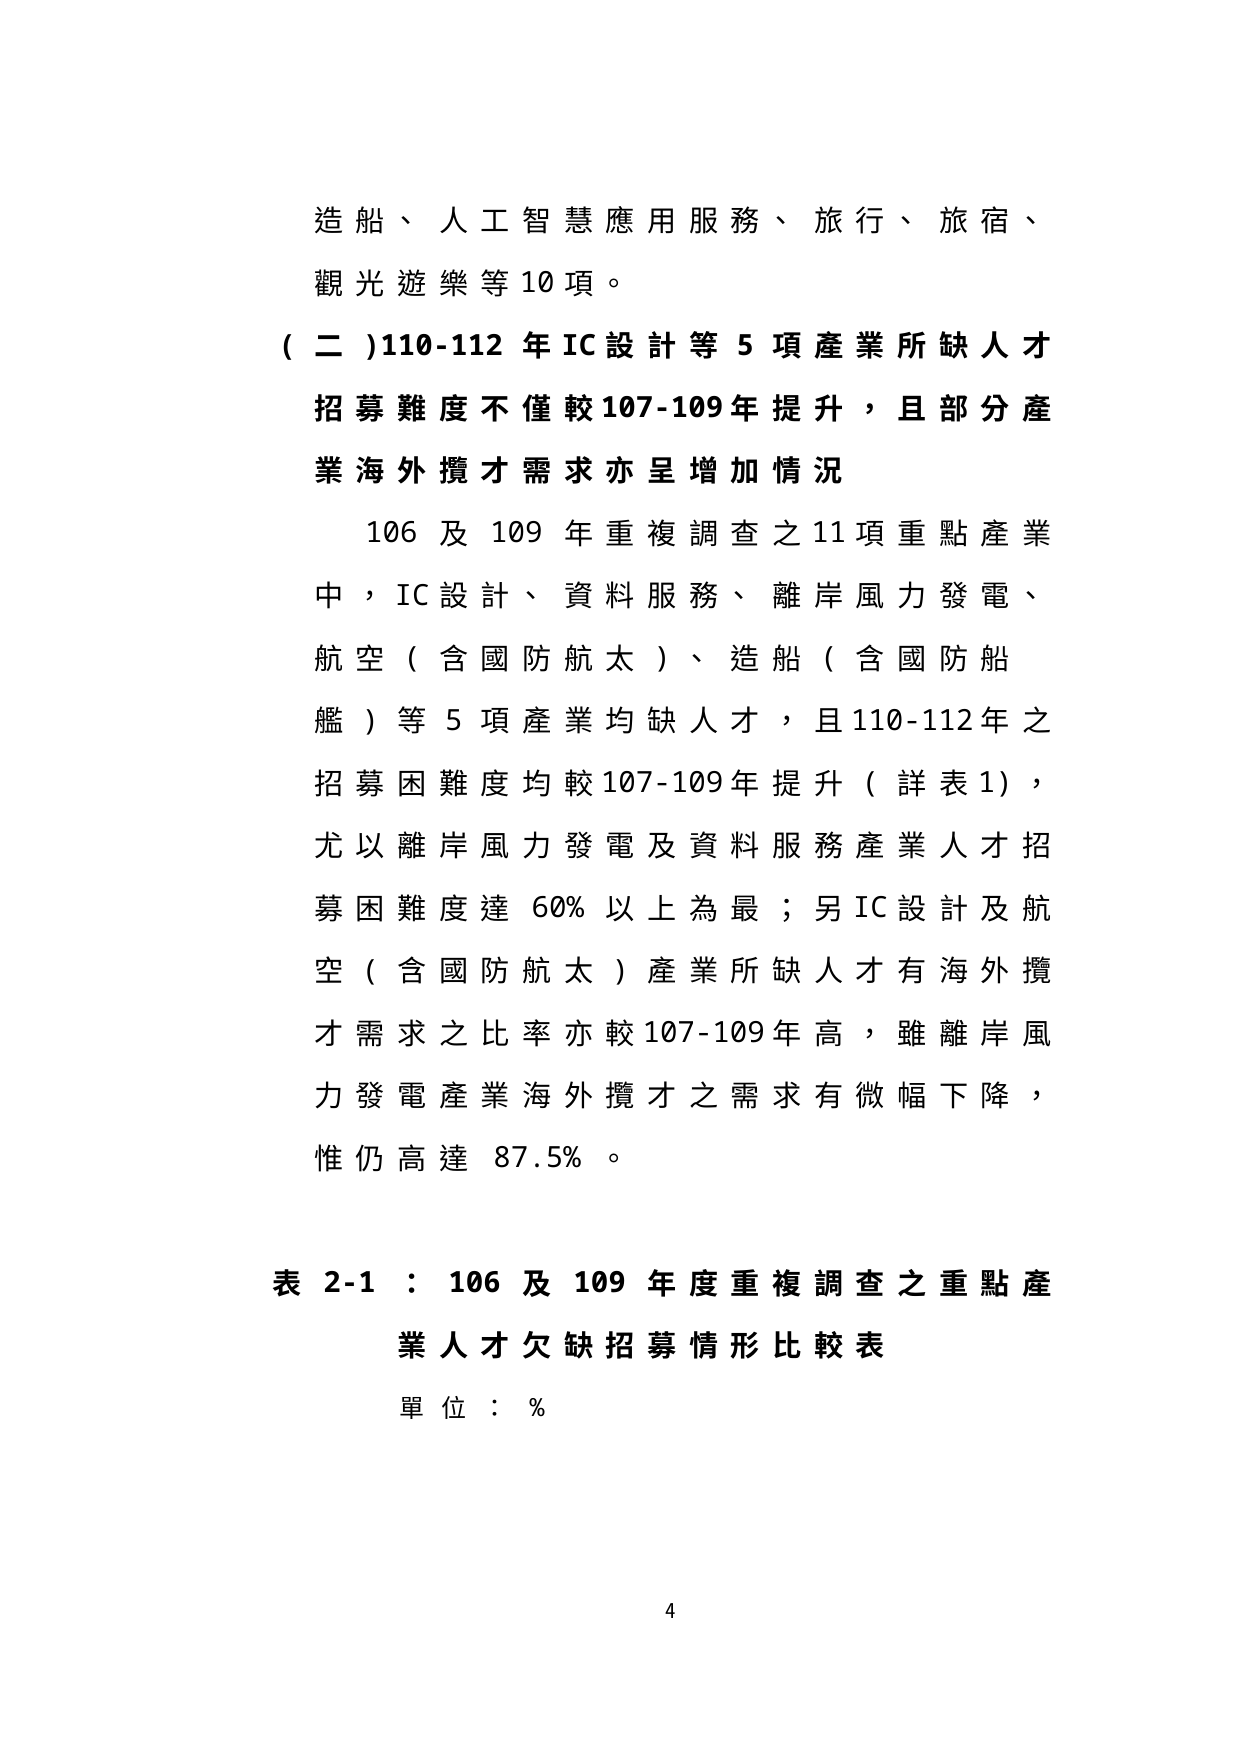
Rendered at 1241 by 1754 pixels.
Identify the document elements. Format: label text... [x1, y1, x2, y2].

text 106及109年重複調查之11項重點產業中，IC設計、資料服務、離岸風力發電、航空(含國防航太)、造船(含國防船艦)等5項產業均缺人才，且110-112年之招募困難度均較107-109年提升(詳表1)，尤以離岸風力發電及資料服務產業人才招募困難度達60%以上為最；另IC設計及航空(含國防航太)產業所缺人才有海外攬才需求之比率亦較107-109年高，雖離岸風力發電產業海外攬才之需求有微幅下降，惟仍高達87.5%。 [271, 490, 1058, 1177]
text 國發會109辦理之「110-112年重點產業人才供需調查及推估」係以中央各主管部會所提列21項產業為範圍，包含經濟部主管12項、國防部主管1項、交通部主管3項及金管會主管5項，較106年辦理「107-109年重點產業人才供需調查及推估」之23項減少2項，其中該2年重複調查者包含國防船艦、IC設計、通訊設備、離岸風力發電、航空、資料服務、銀行、證券、投信投顧、期貨及保險等11項；109年新增辦理者有設計服務、半導體產業材料、調理食品、智慧機械、太陽光電、造船、人工智慧應用服務、旅行、旅宿、觀光遊樂等10項。 [271, 177, 1058, 302]
text (二)110-112年IC設計等5項產業所缺人才招募難度不僅較107-109年提升，且部分產業海外攬才需求亦呈增加情況 [242, 302, 1058, 490]
text 表2-1：106及109年度重複調查之重點產業人才欠缺招募情形比較表 單位：% [242, 1240, 1066, 1427]
